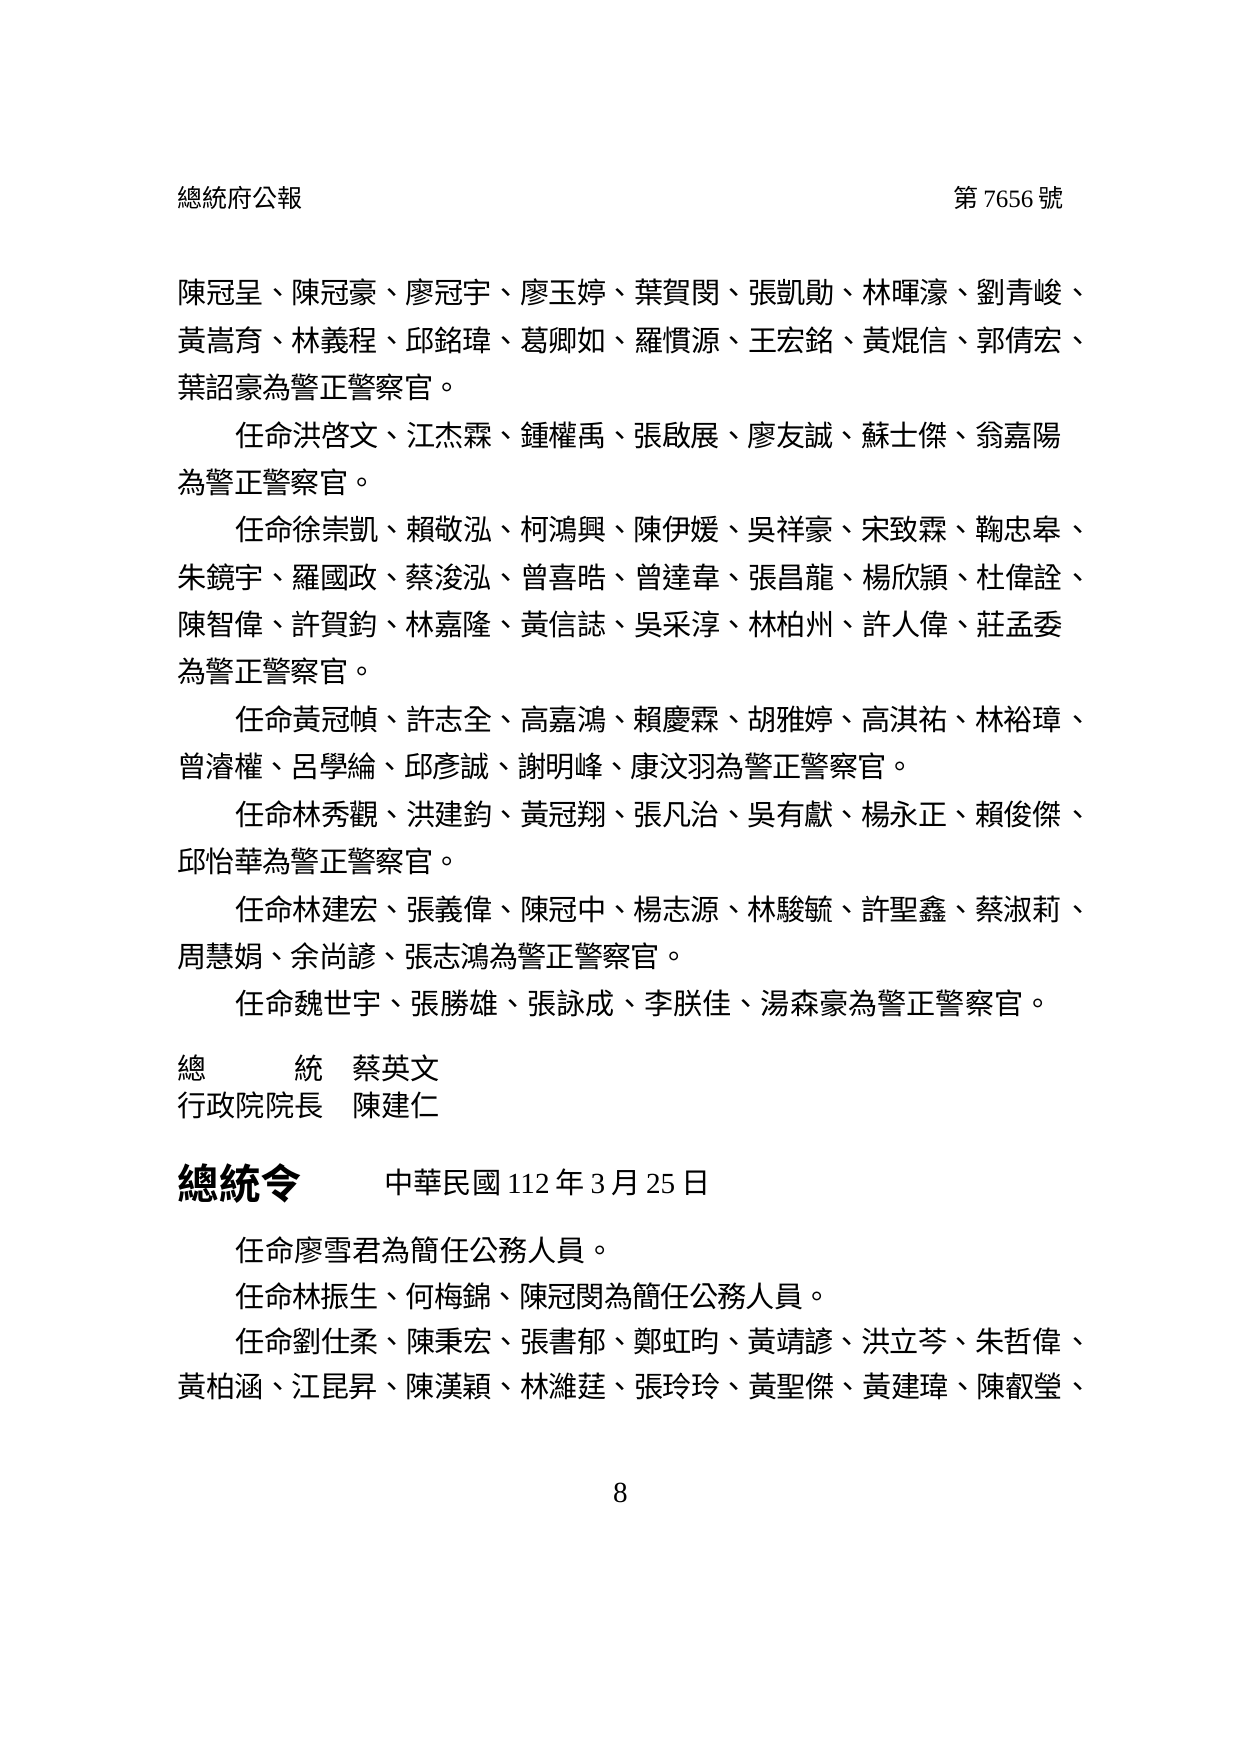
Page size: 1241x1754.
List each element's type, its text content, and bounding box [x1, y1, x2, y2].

text 任命劉仕柔、陳秉宏、張書郁、鄭虹昀、黃靖諺、洪立芩、朱哲偉、黃柏涵、江昆昇、陳漢穎、林濰莛、張玲玲、黃聖傑、黃建瑋、陳叡瑩、陳星錞、黃瓊瑤、張祐豪、蕭麗芳、陳嘉宏、陳乙岑、楊景淵、陳柏璋為薦任公務人員。 [177, 1316, 1063, 1407]
text 總 統 蔡英文 行政院院長 陳建仁 [177, 1049, 1063, 1124]
text 任命李立仁、江昀家、黃智遠、陳永生、黃建凱、王偉民、鄭弼恩、王皇能、黃建倫、范景堯、楊豐 、林嘉楷、吳俊龍、蔡至祐、施子宇、陳冠呈、陳冠豪、廖冠宇、廖玉婷、葉賀閔、張凱勛、林暉濠、劉青峻、黃嵩育、林義程、邱銘瑋、葛卿如、羅慣源、王宏銘、黃焜信、郭倩宏、葉詔豪為警正警察官。 [177, 266, 1063, 408]
text 任命徐崇凱、賴敬泓、柯鴻興、陳伊媛、吳祥豪、宋致霖、鞠忠皋、朱鏡宇、羅國政、蔡浚泓、曾喜晧、曾達韋、張昌龍、楊欣頴、杜偉詮、陳智偉、許賀鈞、林嘉隆、黃信誌、吳采淳、林柏州、許人偉、莊孟委為警正警察官。 [177, 503, 1063, 692]
text 任命洪啓文、江杰霖、鍾權禹、張啟展、廖友誠、蘇士傑、翁嘉陽為警正警察官。 [177, 408, 1063, 503]
text 任命林振生、何梅錦、陳冠閔為簡任公務人員。 [177, 1271, 1063, 1316]
text 任命黃冠幀、許志全、高嘉鴻、賴慶霖、胡雅婷、高淇祐、林裕璋、曾濬權、呂學綸、邱彥誠、謝明峰、康汶羽為警正警察官。 [177, 692, 1063, 787]
text 任命魏世宇、張勝雄、張詠成、李朕佳、湯森豪為警正警察官。 [177, 977, 1063, 1024]
text 任命林秀觀、洪建鈞、黃冠翔、張凡治、吳有獻、楊永正、賴俊傑、邱怡華為警正警察官。 [177, 787, 1063, 882]
table_header 總統令 [174, 1137, 381, 1225]
table_header 中華民國112年3月25日 [381, 1137, 877, 1225]
text 任命林建宏、張義偉、陳冠中、楊志源、林駿毓、許聖鑫、蔡淑莉、周慧娟、余尚諺、張志鴻為警正警察官。 [177, 882, 1063, 977]
text 任命廖雪君為簡任公務人員。 [177, 1225, 1063, 1271]
